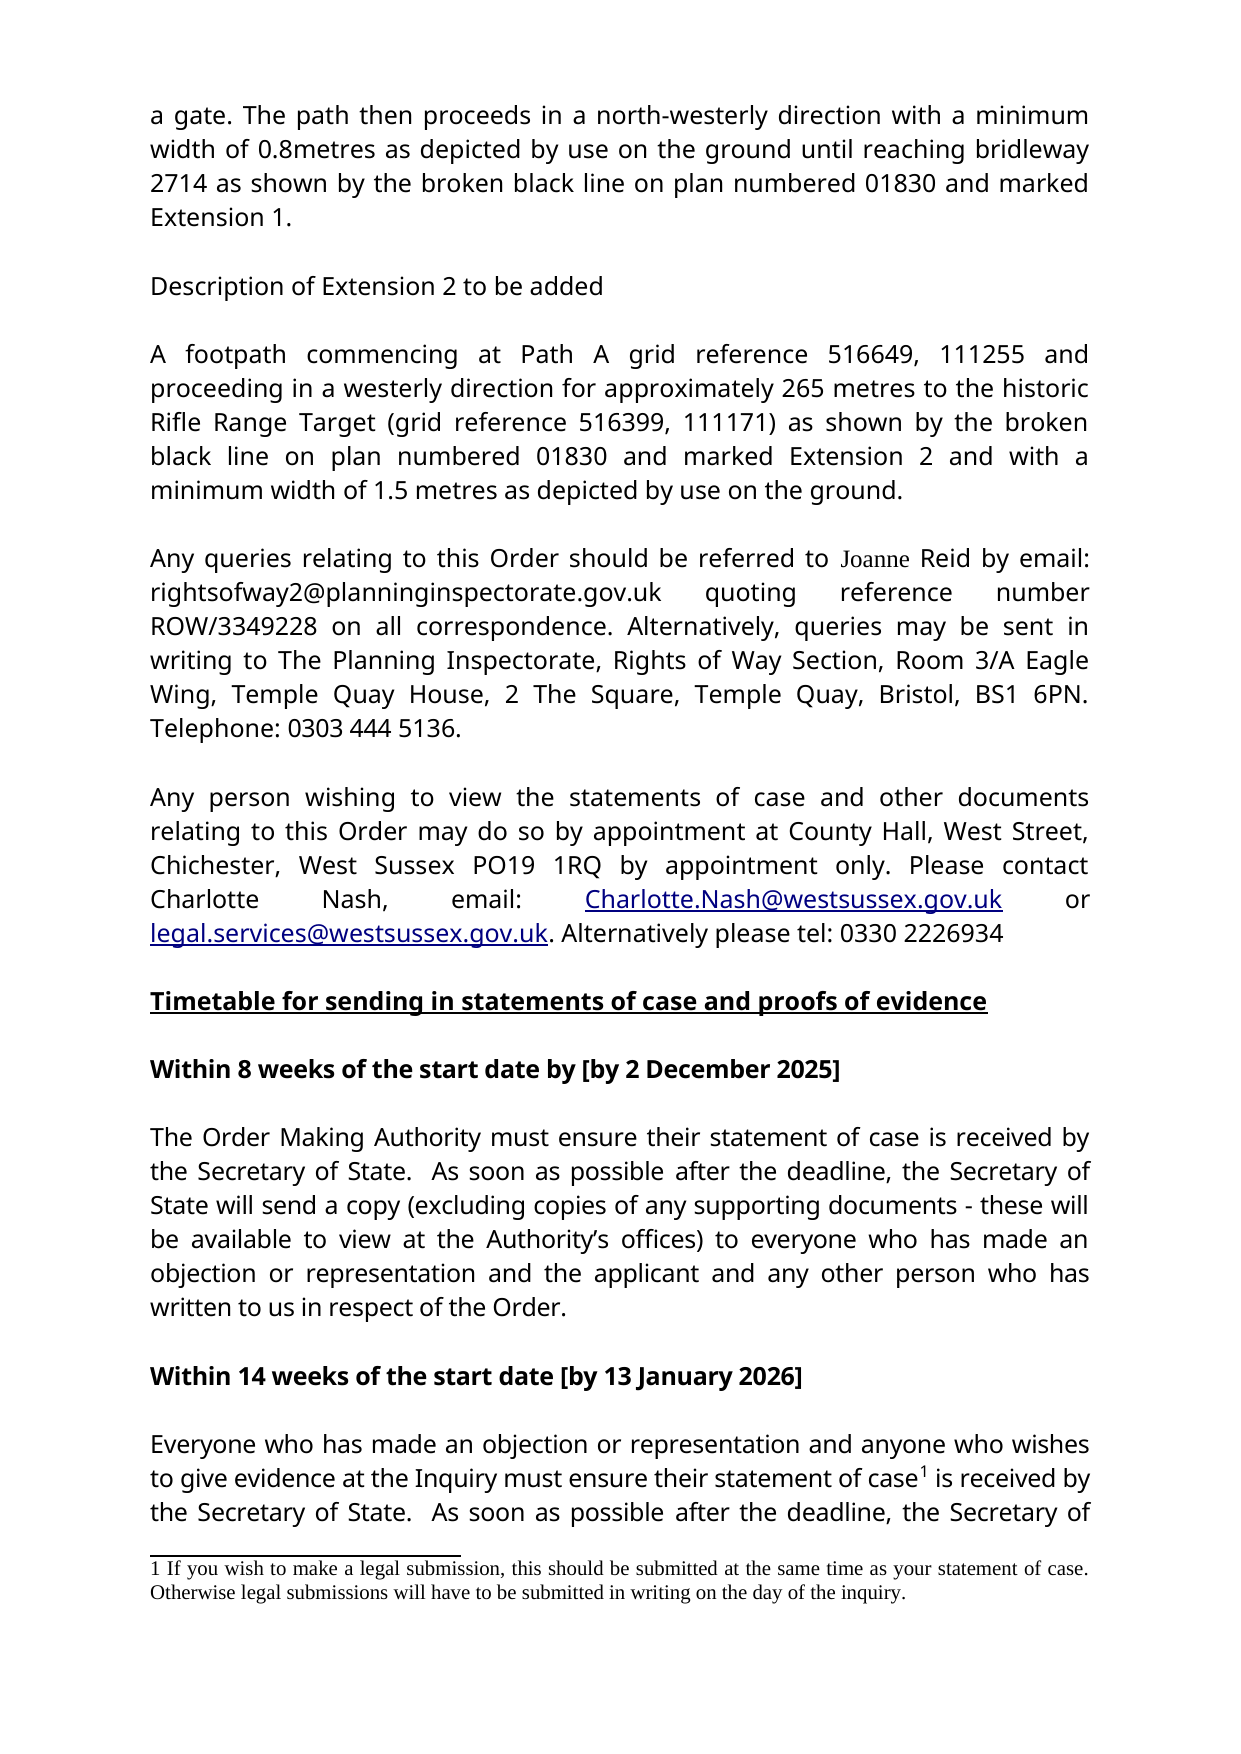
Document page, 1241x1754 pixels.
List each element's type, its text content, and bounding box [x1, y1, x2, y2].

text a gate. The path then proceeds in a north-westerly direction with a minimum width of 0.8metres as depicted by use on the ground until reaching bridleway 2714 as shown by the broken black line on plan numbered 01830 and marked Extension 1. [150, 98, 1090, 234]
text A footpath commencing at Path A grid reference 516649, 111255 and proceeding in a westerly direction for approximately 265 metres to the historic Rifle Range Target (grid reference 516399, 111171) as shown by the broken black line on plan numbered 01830 and marked Extension 2 and with a minimum width of 1.5 metres as depicted by use on the ground. [150, 336, 1090, 507]
text Description of Extension 2 to be added [150, 268, 1090, 302]
text Timetable for sending in statements of case and proofs of evidence [150, 983, 1090, 1018]
text If you wish to make a legal submission, this should be submitted at the same time as your statement of case. Otherwise legal submissions will have to be submitted in writing on the day of the inquiry. [150, 1556, 1090, 1604]
text The Order Making Authority must ensure their statement of case is received by the Secretary of State. As soon as possible after the deadline, the Secretary of State will send a copy (excluding copies of any supporting documents - these will be available to view at the Authority’s offices) to everyone who has made an objection or representation and the applicant and any other person who has written to us in respect of the Order. [150, 1120, 1090, 1324]
text Within 14 weeks of the start date [by 13 January 2026] [150, 1358, 1090, 1392]
text Within 8 weeks of the start date by [by 2 December 2025] [150, 1052, 1090, 1086]
text Any queries relating to this Order should be referred to Joanne Reid by email: rightsofway2@planninginspectorate.gov.uk quoting reference number ROW/3349228 on all correspondence. Alternatively, queries may be sent in writing to The Planning Inspectorate, Rights of Way Section, Room 3/A Eagle Wing, Temple Quay House, 2 The Square, Temple Quay, Bristol, BS1 6PN. Telephone: 0303 444 5136. [150, 541, 1090, 745]
text Everyone who has made an objection or representation and anyone who wishes to give evidence at the Inquiry must ensure their statement of case is received by the Secretary of State. As soon as possible after the deadline, the Secretary of [150, 1426, 1090, 1528]
text Any person wishing to view the statements of case and other documents relating to this Order may do so by appointment at County Hall, West Street, Chichester, West Sussex PO19 1RQ by appointment only. Please contact Charlotte Nash, email: Charlotte.Nash@westsussex.gov.uk or legal.services@westsussex.gov.uk. Alternatively please tel: 0330 2226934 [150, 779, 1090, 949]
